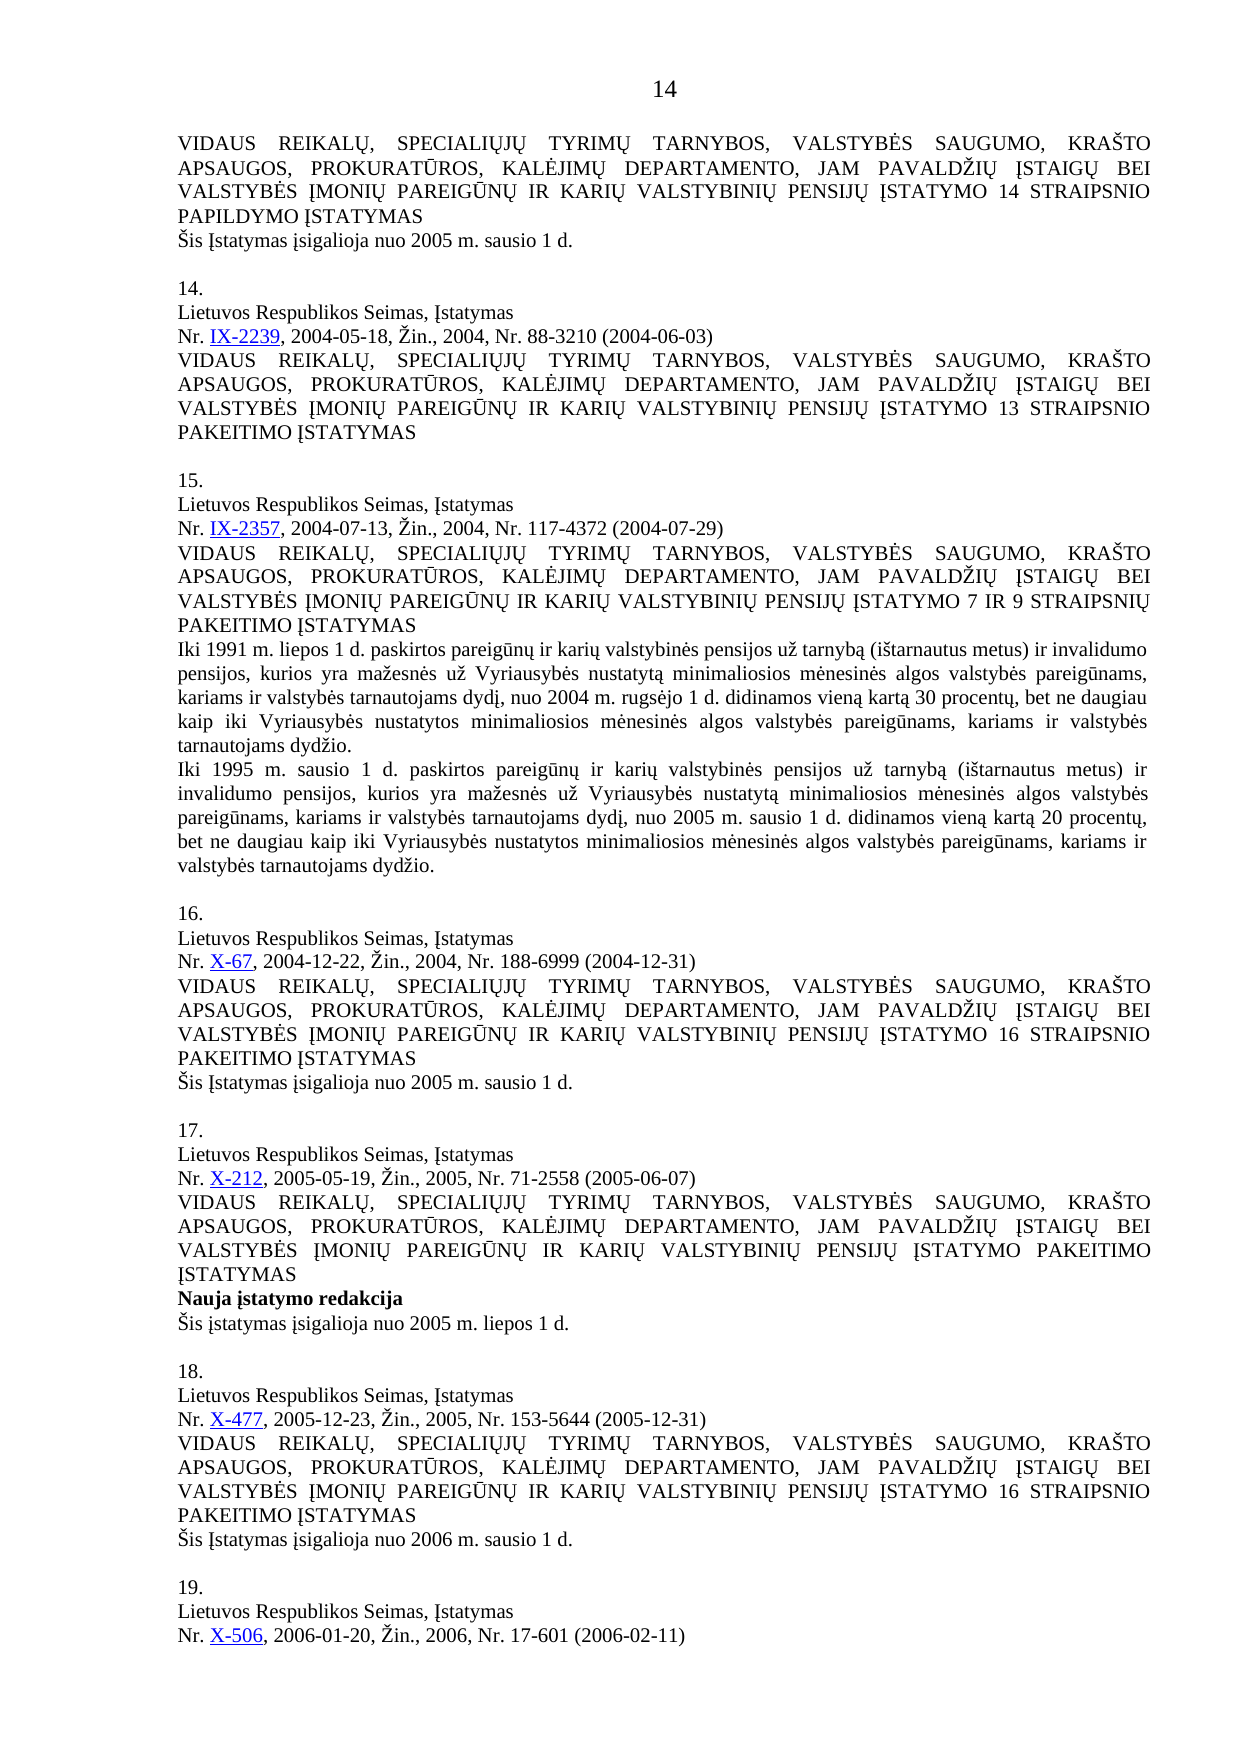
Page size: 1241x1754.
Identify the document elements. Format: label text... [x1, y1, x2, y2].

text Lietuvos Respublikos Seimas, Įstatymas [177, 1599, 1152, 1623]
text Lietuvos Respublikos Seimas, Įstatymas [177, 925, 1152, 949]
text Lietuvos Respublikos Seimas, Įstatymas [177, 1142, 1152, 1166]
text 18. [177, 1358, 1152, 1383]
text Šis Įstatymas įsigalioja nuo 2006 m. sausio 1 d. [177, 1527, 1152, 1551]
text Lietuvos Respublikos Seimas, Įstatymas [177, 1383, 1152, 1407]
text Iki 1991 m. liepos 1 d. paskirtos pareigūnų ir karių valstybinės pensijos už tarnybą (ištarnautus metus) ir invalidumo pensijos, kurios yra mažesnės už Vyriausybės nustatytą minimaliosios mėnesinės algos valstybės pareigūnams, kariams ir valstybės tarnautojams dydį, nuo 2004 m. rugsėjo 1 d. didinamos vieną kartą 30 procentų, bet ne daugiau kaip iki Vyriausybės nustatytos minimaliosios mėnesinės algos valstybės pareigūnams, kariams ir valstybės tarnautojams dydžio. [177, 637, 1149, 757]
text 14. [177, 276, 1152, 300]
text Nr. X-67, 2004-12-22, Žin., 2004, Nr. 188-6999 (2004-12-31) [177, 949, 1152, 973]
text Lietuvos Respublikos Seimas, Įstatymas [177, 300, 1152, 324]
text VIDAUS REIKALŲ, SPECIALIŲJŲ TYRIMŲ TARNYBOS, VALSTYBĖS SAUGUMO, KRAŠTO APSAUGOS, PROKURATŪROS, KALĖJIMŲ DEPARTAMENTO, JAM PAVALDŽIŲ ĮSTAIGŲ BEI VALSTYBĖS ĮMONIŲ PAREIGŪNŲ IR KARIŲ VALSTYBINIŲ PENSIJŲ ĮSTATYMO PAKEITIMO ĮSTATYMAS [177, 1190, 1152, 1286]
text Nr. X-506, 2006-01-20, Žin., 2006, Nr. 17-601 (2006-02-11) [177, 1623, 1152, 1647]
text Šis Įstatymas įsigalioja nuo 2005 m. sausio 1 d. [177, 228, 1152, 252]
text VIDAUS REIKALŲ, SPECIALIŲJŲ TYRIMŲ TARNYBOS, VALSTYBĖS SAUGUMO, KRAŠTO APSAUGOS, PROKURATŪROS, KALĖJIMŲ DEPARTAMENTO, JAM PAVALDŽIŲ ĮSTAIGŲ BEI VALSTYBĖS ĮMONIŲ PAREIGŪNŲ IR KARIŲ VALSTYBINIŲ PENSIJŲ ĮSTATYMO 14 STRAIPSNIO PAPILDYMO ĮSTATYMAS [177, 131, 1152, 228]
text VIDAUS REIKALŲ, SPECIALIŲJŲ TYRIMŲ TARNYBOS, VALSTYBĖS SAUGUMO, KRAŠTO APSAUGOS, PROKURATŪROS, KALĖJIMŲ DEPARTAMENTO, JAM PAVALDŽIŲ ĮSTAIGŲ BEI VALSTYBĖS ĮMONIŲ PAREIGŪNŲ IR KARIŲ VALSTYBINIŲ PENSIJŲ ĮSTATYMO 16 STRAIPSNIO PAKEITIMO ĮSTATYMAS [177, 1431, 1152, 1527]
text 17. [177, 1118, 1152, 1142]
text VIDAUS REIKALŲ, SPECIALIŲJŲ TYRIMŲ TARNYBOS, VALSTYBĖS SAUGUMO, KRAŠTO APSAUGOS, PROKURATŪROS, KALĖJIMŲ DEPARTAMENTO, JAM PAVALDŽIŲ ĮSTAIGŲ BEI VALSTYBĖS ĮMONIŲ PAREIGŪNŲ IR KARIŲ VALSTYBINIŲ PENSIJŲ ĮSTATYMO 7 IR 9 STRAIPSNIŲ PAKEITIMO ĮSTATYMAS [177, 540, 1152, 637]
text Lietuvos Respublikos Seimas, Įstatymas [177, 492, 1152, 516]
text 16. [177, 901, 1152, 925]
text Nr. IX-2357, 2004-07-13, Žin., 2004, Nr. 117-4372 (2004-07-29) [177, 516, 1152, 540]
text Iki 1995 m. sausio 1 d. paskirtos pareigūnų ir karių valstybinės pensijos už tarnybą (ištarnautus metus) ir invalidumo pensijos, kurios yra mažesnės už Vyriausybės nustatytą minimaliosios mėnesinės algos valstybės pareigūnams, kariams ir valstybės tarnautojams dydį, nuo 2005 m. sausio 1 d. didinamos vieną kartą 20 procentų, bet ne daugiau kaip iki Vyriausybės nustatytos minimaliosios mėnesinės algos valstybės pareigūnams, kariams ir valstybės tarnautojams dydžio. [177, 757, 1149, 877]
text Nr. IX-2239, 2004-05-18, Žin., 2004, Nr. 88-3210 (2004-06-03) [177, 324, 1152, 348]
text Nr. X-212, 2005-05-19, Žin., 2005, Nr. 71-2558 (2005-06-07) [177, 1166, 1152, 1190]
text 15. [177, 468, 1152, 492]
text VIDAUS REIKALŲ, SPECIALIŲJŲ TYRIMŲ TARNYBOS, VALSTYBĖS SAUGUMO, KRAŠTO APSAUGOS, PROKURATŪROS, KALĖJIMŲ DEPARTAMENTO, JAM PAVALDŽIŲ ĮSTAIGŲ BEI VALSTYBĖS ĮMONIŲ PAREIGŪNŲ IR KARIŲ VALSTYBINIŲ PENSIJŲ ĮSTATYMO 16 STRAIPSNIO PAKEITIMO ĮSTATYMAS [177, 973, 1152, 1070]
text 19. [177, 1575, 1152, 1599]
text Šis Įstatymas įsigalioja nuo 2005 m. sausio 1 d. [177, 1070, 1152, 1094]
text Nr. X-477, 2005-12-23, Žin., 2005, Nr. 153-5644 (2005-12-31) [177, 1407, 1152, 1431]
text Nauja įstatymo redakcija [177, 1286, 1152, 1310]
text Šis įstatymas įsigalioja nuo 2005 m. liepos 1 d. [177, 1310, 1149, 1334]
text VIDAUS REIKALŲ, SPECIALIŲJŲ TYRIMŲ TARNYBOS, VALSTYBĖS SAUGUMO, KRAŠTO APSAUGOS, PROKURATŪROS, KALĖJIMŲ DEPARTAMENTO, JAM PAVALDŽIŲ ĮSTAIGŲ BEI VALSTYBĖS ĮMONIŲ PAREIGŪNŲ IR KARIŲ VALSTYBINIŲ PENSIJŲ ĮSTATYMO 13 STRAIPSNIO PAKEITIMO ĮSTATYMAS [177, 348, 1152, 444]
